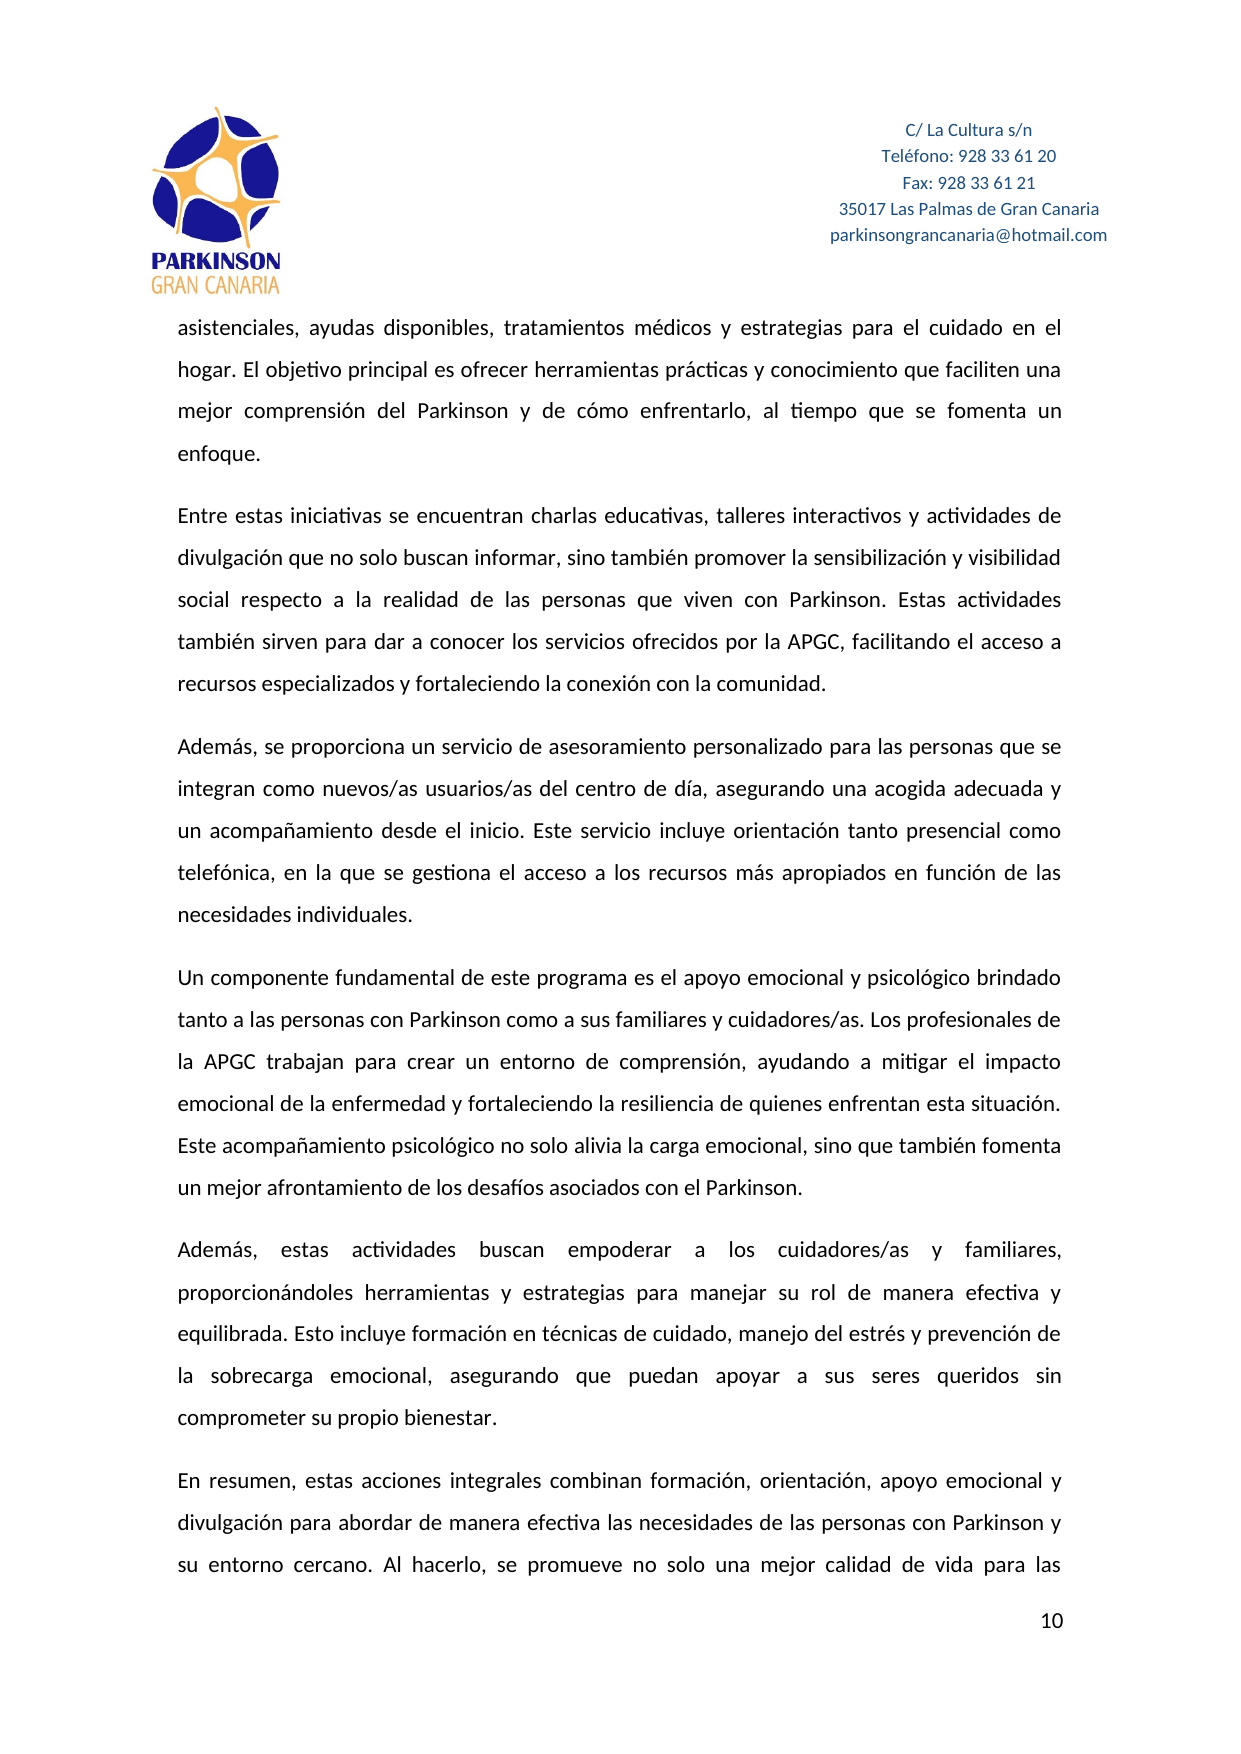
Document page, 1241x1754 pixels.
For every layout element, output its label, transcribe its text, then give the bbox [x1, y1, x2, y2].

text Además, estas actividades buscan empoderar a los cuidadores/as y familiares, proporcionándoles herramientas y estrategias para manejar su rol de manera efectiva y equilibrada. Esto incluye formación en técnicas de cuidado, manejo del estrés y prevención de la sobrecarga emocional, asegurando que puedan apoyar a sus seres queridos sin comprometer su propio bienestar. [177, 1236, 1063, 1432]
text Además, se proporciona un servicio de asesoramiento personalizado para las personas que se integran como nuevos/as usuarios/as del centro de día, asegurando una acogida adecuada y un acompañamiento desde el inicio. Este servicio incluye orientación tanto presencial como telefónica, en la que se gestiona el acceso a los recursos más apropiados en función de las necesidades individuales. [177, 732, 1063, 928]
text Entre estas iniciativas se encuentran charlas educativas, talleres interactivos y actividades de divulgación que no solo buscan informar, sino también promover la sensibilización y visibilidad social respecto a la realidad de las personas que viven con Parkinson. Estas actividades también sirven para dar a conocer los servicios ofrecidos por la APGC, facilitando el acceso a recursos especializados y fortaleciendo la conexión con la comunidad. [177, 501, 1063, 697]
text En resumen, estas acciones integrales combinan formación, orientación, apoyo emocional y divulgación para abordar de manera efectiva las necesidades de las personas con Parkinson y su entorno cercano. Al hacerlo, se promueve no solo una mejor calidad de vida para las [177, 1466, 1063, 1578]
text Un componente fundamental de este programa es el apoyo emocional y psicológico brindado tanto a las personas con Parkinson como a sus familiares y cuidadores/as. Los profesionales de la APGC trabajan para crear un entorno de comprensión, ayudando a mitigar el impacto emocional de la enfermedad y fortaleciendo la resiliencia de quienes enfrentan esta situación. Este acompañamiento psicológico no solo alivia la carga emocional, sino que también fomenta un mejor afrontamiento de los desafíos asociados con el Parkinson. [177, 963, 1063, 1201]
text asistenciales, ayudas disponibles, tratamientos médicos y estrategias para el cuidado en el hogar. El objetivo principal es ofrecer herramientas prácticas y conocimiento que faciliten una mejor comprensión del Parkinson y de cómo enfrentarlo, al tiempo que se fomenta un enfoque. [177, 283, 1063, 467]
